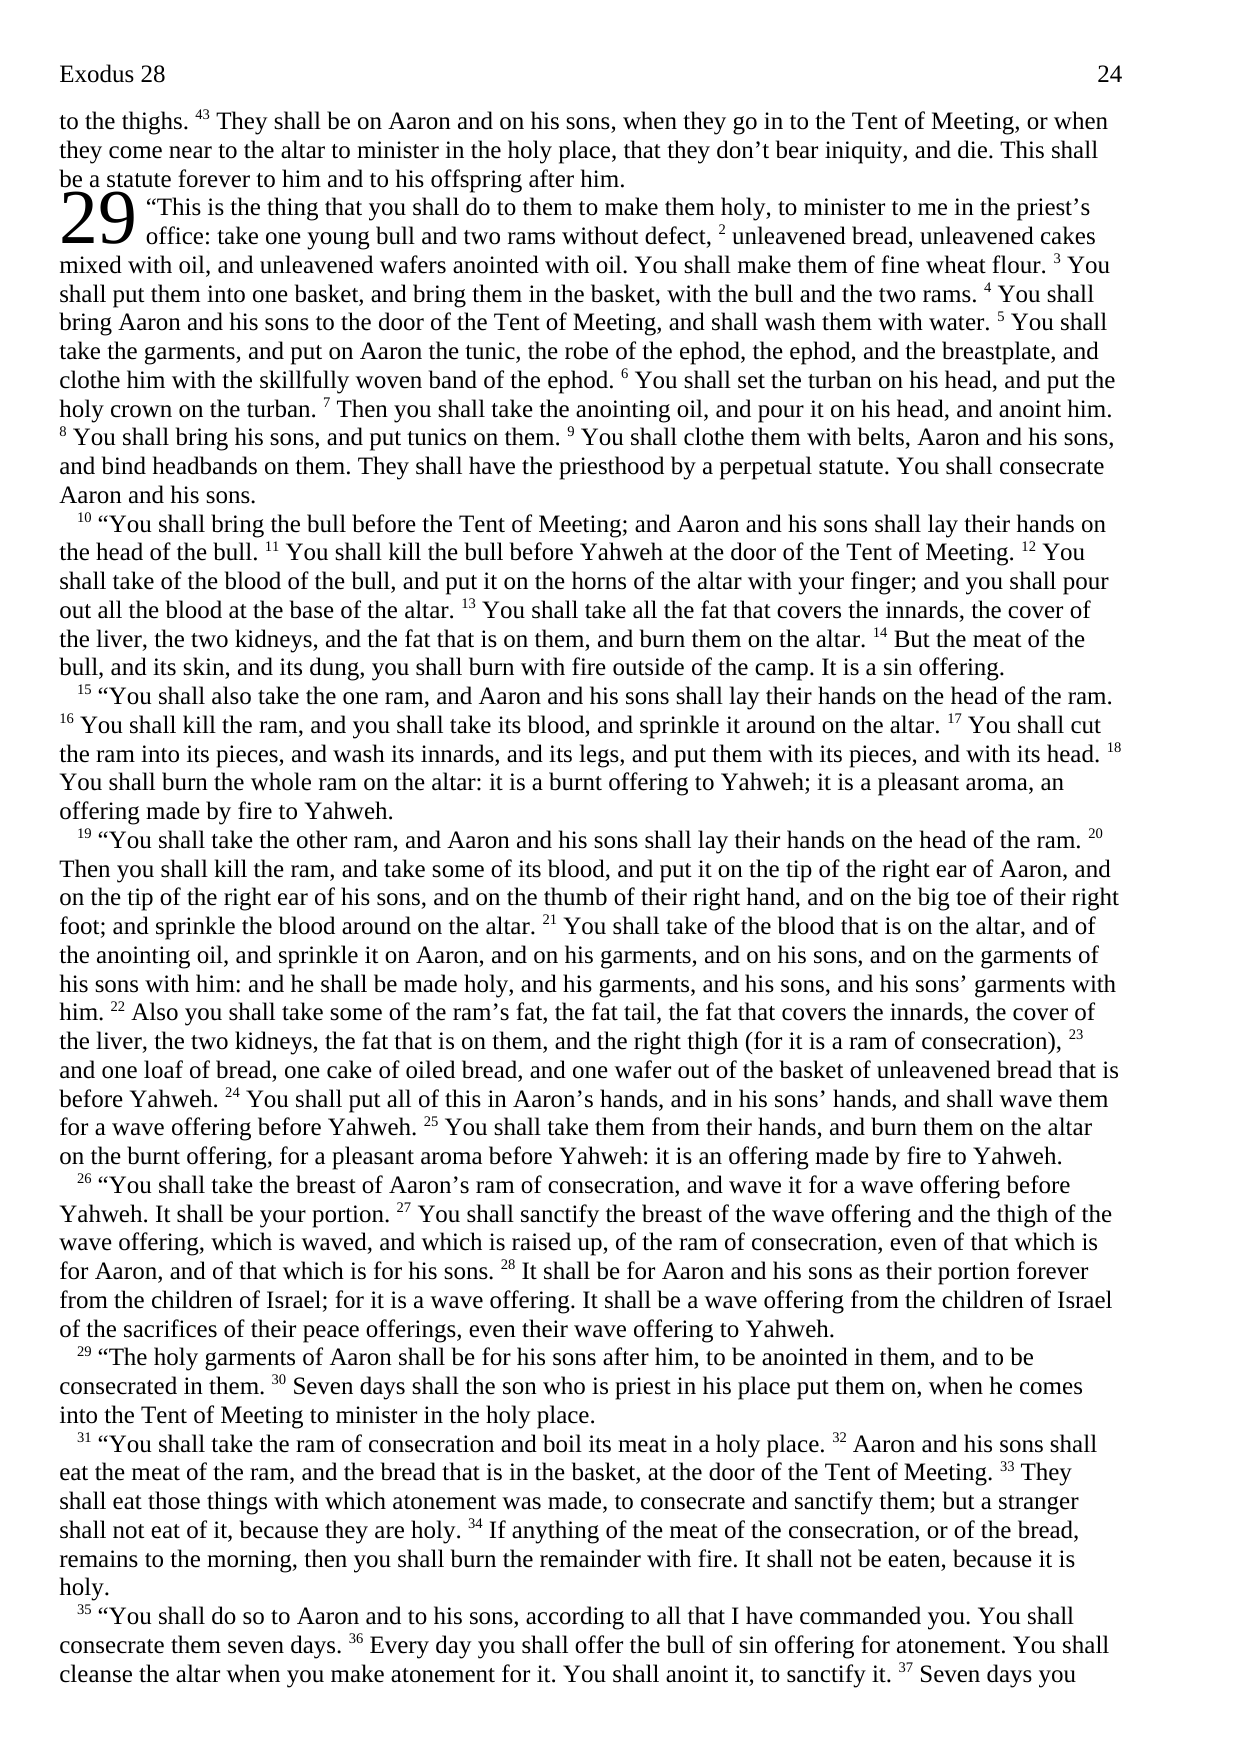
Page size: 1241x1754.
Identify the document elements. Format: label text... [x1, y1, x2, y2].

text 26 “You shall take the breast of Aaron’s ram of consecration, and wave it for a wave offering before Yahweh. It shall be your portion. 27 You shall sanctify the breast of the wave offering and the thigh of the wave offering, which is waved, and which is raised up, of the ram of consecration, even of that which is for Aaron, and of that which is for his sons. 28 It shall be for Aaron and his sons as their portion forever from the children of Israel; for it is a wave offering. It shall be a wave offering from the children of Israel of the sacrifices of their peace offerings, even their wave offering to Yahweh. [59, 1170, 1122, 1342]
text 31 “You shall take the ram of consecration and boil its meat in a holy place. 32 Aaron and his sons shall eat the meat of the ram, and the bread that is in the basket, at the door of the Tent of Meeting. 33 They shall eat those things with which atonement was made, to consecrate and sanctify them; but a stranger shall not eat of it, because they are holy. 34 If anything of the meat of the consecration, or of the bread, remains to the morning, then you shall burn the remainder with fire. It shall not be eaten, because it is holy. [59, 1429, 1122, 1601]
text to the thighs. 43 They shall be on Aaron and on his sons, when they go in to the Tent of Meeting, or when they come near to the altar to minister in the holy place, that they don’t bear iniquity, and die. This shall be a statute forever to him and to his offspring after him. [59, 106, 1122, 192]
text 15 “You shall also take the one ram, and Aaron and his sons shall lay their hands on the head of the ram. 16 You shall kill the ram, and you shall take its blood, and sprinkle it around on the altar. 17 You shall cut the ram into its pieces, and wash its innards, and its legs, and put them with its pieces, and with its head. 18 You shall burn the whole ram on the altar: it is a burnt offering to Yahweh; it is a pleasant aroma, an offering made by fire to Yahweh. [59, 681, 1122, 825]
text 10 “You shall bring the bull before the Tent of Meeting; and Aaron and his sons shall lay their hands on the head of the bull. 11 You shall kill the bull before Yahweh at the door of the Tent of Meeting. 12 You shall take of the blood of the bull, and put it on the horns of the altar with your finger; and you shall pour out all the blood at the base of the altar. 13 You shall take all the fat that covers the innards, the cover of the liver, the two kidneys, and the fat that is on them, and burn them on the altar. 14 But the meat of the bull, and its skin, and its dung, you shall burn with fire outside of the camp. It is a sin offering. [59, 509, 1122, 681]
text 29 “The holy garments of Aaron shall be for his sons after him, to be anointed in them, and to be consecrated in them. 30 Seven days shall the son who is priest in his place put them on, when he comes into the Tent of Meeting to minister in the holy place. [59, 1342, 1122, 1429]
text 35 “You shall do so to Aaron and to his sons, according to all that I have commanded you. You shall consecrate them seven days. 36 Every day you shall offer the bull of sin offering for atonement. You shall cleanse the altar when you make atonement for it. You shall anoint it, to sanctify it. 37 Seven days you [59, 1601, 1122, 1687]
text 19 “You shall take the other ram, and Aaron and his sons shall lay their hands on the head of the ram. 20 Then you shall kill the ram, and take some of its blood, and put it on the tip of the right ear of Aaron, and on the tip of the right ear of his sons, and on the thumb of their right hand, and on the big toe of their right foot; and sprinkle the blood around on the altar. 21 You shall take of the blood that is on the altar, and of the anointing oil, and sprinkle it on Aaron, and on his garments, and on his sons, and on the garments of his sons with him: and he shall be made holy, and his garments, and his sons, and his sons’ garments with him. 22 Also you shall take some of the ram’s fat, the fat tail, the fat that covers the innards, the cover of the liver, the two kidneys, the fat that is on them, and the right thigh (for it is a ram of consecration), 23 and one loaf of bread, one cake of oiled bread, and one wafer out of the basket of unleavened bread that is before Yahweh. 24 You shall put all of this in Aaron’s hands, and in his sons’ hands, and shall wave them for a wave offering before Yahweh. 25 You shall take them from their hands, and burn them on the altar on the burnt offering, for a pleasant aroma before Yahweh: it is an offering made by fire to Yahweh. [59, 825, 1122, 1170]
text 29“This is the thing that you shall do to them to make them holy, to minister to me in the priest’s office: take one young bull and two rams without defect, 2 unleavened bread, unleavened cakes mixed with oil, and unleavened wafers anointed with oil. You shall make them of fine wheat flour. 3 You shall put them into one basket, and bring them in the basket, with the bull and the two rams. 4 You shall bring Aaron and his sons to the door of the Tent of Meeting, and shall wash them with water. 5 You shall take the garments, and put on Aaron the tunic, the robe of the ephod, the ephod, and the breastplate, and clothe him with the skillfully woven band of the ephod. 6 You shall set the turban on his head, and put the holy crown on the turban. 7 Then you shall take the anointing oil, and pour it on his head, and anoint him. 8 You shall bring his sons, and put tunics on them. 9 You shall clothe them with belts, Aaron and his sons, and bind headbands on them. They shall have the priesthood by a perpetual statute. You shall consecrate Aaron and his sons. [59, 192, 1122, 509]
